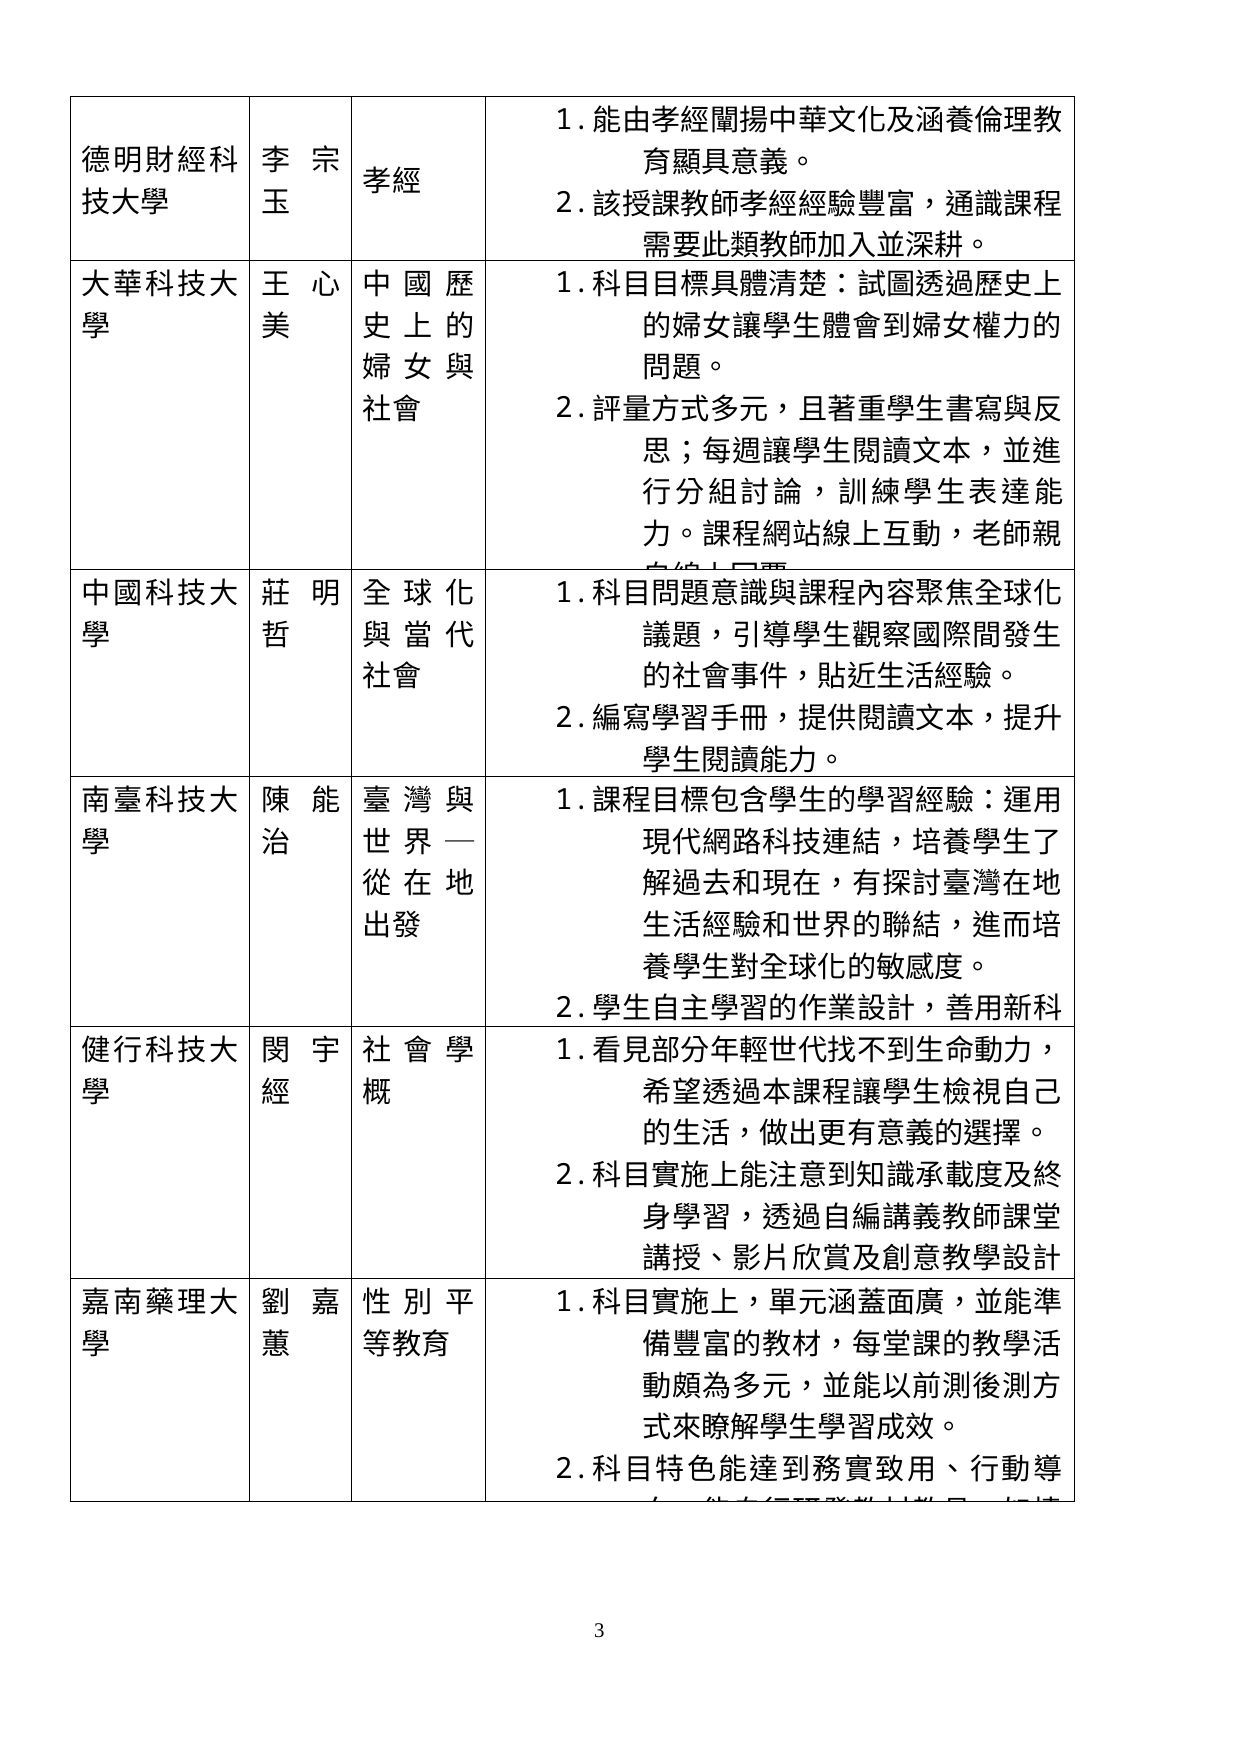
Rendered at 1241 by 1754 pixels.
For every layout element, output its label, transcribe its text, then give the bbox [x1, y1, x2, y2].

table_cell 南臺科技大學 [71, 777, 249, 1026]
table_cell 科目問題意識與課程內容聚焦全球化議題，引導學生觀察國際間發生的社會事件，貼近生活經驗。 編寫學習手冊，提供閱讀文本，提升學生閱讀能力。 [486, 570, 1074, 776]
table_cell 社會學概 [352, 1027, 485, 1278]
table_cell 科目目標具體清楚：試圖透過歷史上的婦女讓學生體會到婦女權力的問題。 評量方式多元，且著重學生書寫與反思；每週讓學生閱讀文本，並進行分組討論，訓練學生表達能力。課程網站線上互動，老師親自線上回覆。 校外服務學習，課程設計值得嘉許。 [486, 261, 1074, 569]
table_cell 看見部分年輕世代找不到生命動力，希望透過本課程讓學生檢視自己的生活，做出更有意義的選擇。 科目實施上能注意到知識承載度及終身學習，透過自編講義教師課堂講授、影片欣賞及創意教學設計讓學生得以充分學習。 [486, 1027, 1074, 1278]
table_cell 科目實施上，單元涵蓋面廣，並能準備豐富的教材，每堂課的教學活動頗為多元，並能以前測後測方式來瞭解學生學習成效。 科目特色能達到務實致用、行動導向，能自行研發教材教具，如情緒卡等，有助於學生學習。 [486, 1279, 1074, 1501]
table_cell 能由孝經闡揚中華文化及涵養倫理教育顯具意義。 該授課教師孝經經驗豐富，通識課程需要此類教師加入並深耕。 [486, 97, 1074, 260]
table_cell 劉嘉蕙 [250, 1279, 351, 1501]
table_cell 大華科技大學 [71, 261, 249, 569]
table_cell 莊明哲 [250, 570, 351, 776]
table_cell 德明財經科技大學 [71, 97, 249, 260]
table_cell 性別平等教育 [352, 1279, 485, 1501]
table_cell 健行科技大學 [71, 1027, 249, 1278]
table_cell 中國科技大學 [71, 570, 249, 776]
table_cell 臺灣與世界─從在地出發 [352, 777, 485, 1026]
table_cell 王心美 [250, 261, 351, 569]
table_cell 孝經 [352, 97, 485, 260]
table_cell 課程目標包含學生的學習經驗：運用現代網路科技連結，培養學生了解過去和現在，有探討臺灣在地生活經驗和世界的聯結，進而培養學生對全球化的敏感度。 學生自主學習的作業設計，善用新科技三C產品與網路分享於田野訪察，務實致用。 [486, 777, 1074, 1026]
table_cell 中國歷史上的婦女與社會 [352, 261, 485, 569]
table_cell 閔宇經 [250, 1027, 351, 1278]
table_cell 陳能治 [250, 777, 351, 1026]
table_cell 全球化與當代社會 [352, 570, 485, 776]
table_cell 嘉南藥理大學 [71, 1279, 249, 1501]
table_cell 李宗玉 [250, 97, 351, 260]
